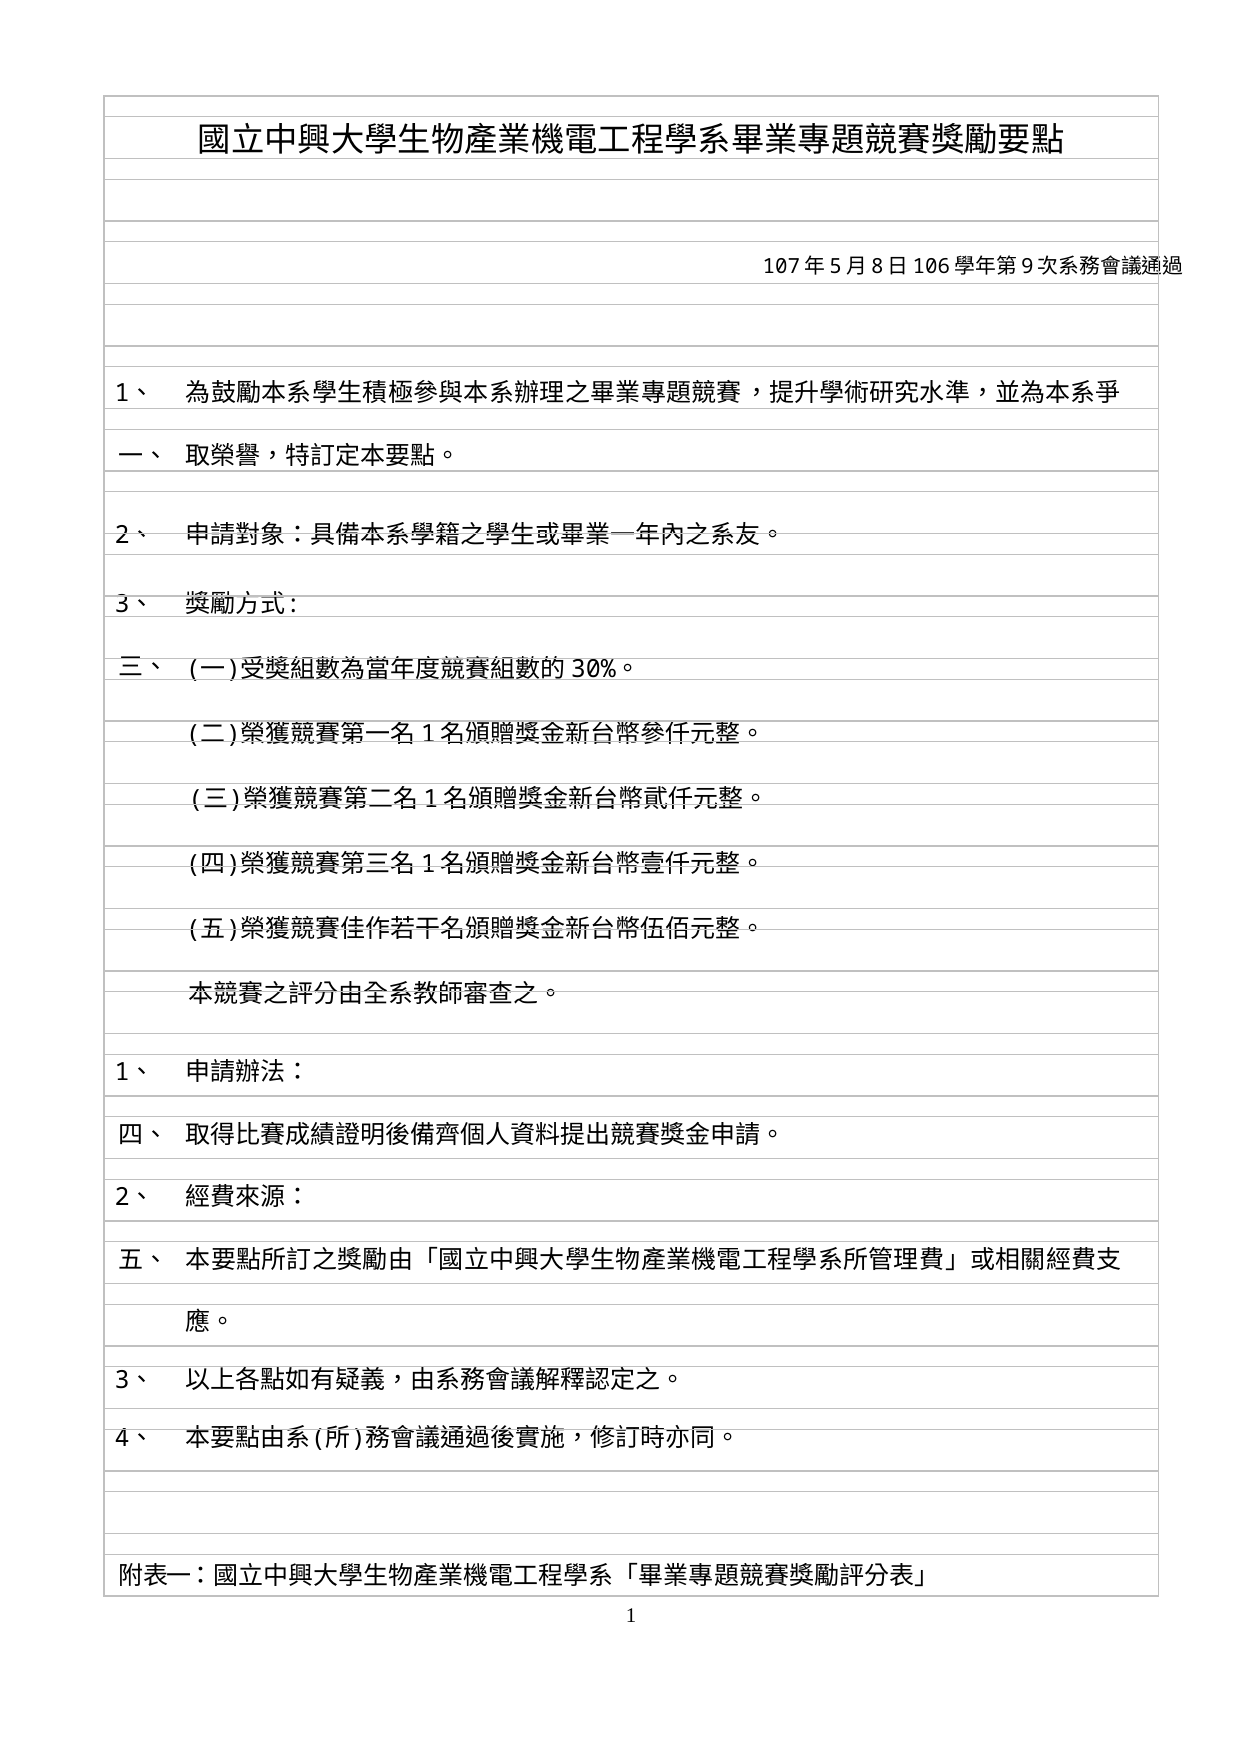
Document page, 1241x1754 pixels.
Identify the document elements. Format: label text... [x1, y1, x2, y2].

table_cell 五、 [114, 1242, 173, 1283]
table_cell [173, 1028, 1122, 1033]
table_cell 三、 [114, 867, 173, 908]
text [105, 1534, 1158, 1554]
table_cell 六、 [114, 1336, 173, 1345]
table_cell [173, 1159, 1122, 1179]
table_cell 三、 [114, 784, 173, 804]
table_cell 七、 [114, 1409, 173, 1429]
table_cell 本要點由系(所)務會議通過後實施，修訂時亦同。 [173, 1430, 1122, 1468]
table_header 一、 [114, 349, 173, 366]
table_header [173, 472, 1122, 491]
table_cell 獎勵方式: (一)受奬組數為當年度競賽組數的30%。 (二)榮獲競賽第一名1名頒贈獎金新台幣參仟元整。 (三)榮獲競賽第二名1名頒贈獎金新台幣貮仟元整。 (四)榮獲競賽第三名1名頒贈獎金新台幣壹仟元整。 (五)榮獲競賽佳作若干名頒贈獎金新台幣伍佰元整。 本競賽之評分由全系教師審查之。 [173, 847, 1122, 866]
table_header 一、 [114, 367, 173, 408]
table_cell 七、 [114, 1430, 173, 1468]
table_header 一、 [114, 472, 173, 491]
table_cell 應。 [173, 1305, 1122, 1336]
table_cell 三、 [114, 972, 173, 991]
table_cell [173, 1284, 1122, 1304]
table_cell 獎勵方式: (一)受奬組數為當年度競賽組數的30%。 (二)榮獲競賽第一名1名頒贈獎金新台幣參仟元整。 (三)榮獲競賽第二名1名頒贈獎金新台幣貮仟元整。 (四)榮獲競賽第三名1名頒贈獎金新台幣壹仟元整。 (五)榮獲競賽佳作若干名頒贈獎金新台幣伍佰元整。 本競賽之評分由全系教師審查之。 [173, 617, 1122, 658]
table_cell 五、 [114, 1284, 173, 1304]
table_cell [173, 1034, 1122, 1054]
table_cell [173, 1409, 1122, 1429]
table_header 一、 [114, 409, 173, 429]
table_cell 獎勵方式: (一)受奬組數為當年度競賽組數的30%。 (二)榮獲競賽第一名1名頒贈獎金新台幣參仟元整。 (三)榮獲競賽第二名1名頒贈獎金新台幣貮仟元整。 (四)榮獲競賽第三名1名頒贈獎金新台幣壹仟元整。 (五)榮獲競賽佳作若干名頒贈獎金新台幣伍佰元整。 本競賽之評分由全系教師審查之。 [173, 867, 1122, 908]
table_cell [173, 1394, 1122, 1408]
table_cell 三、 [114, 909, 173, 929]
table_cell 三、 [114, 659, 173, 679]
text 107年5月8日106學年第9次系務會議通過 [105, 242, 1158, 283]
table_cell 二、 [114, 555, 173, 560]
table_cell 七、 [118, 1432, 123, 1440]
table_cell 七、 [114, 1394, 173, 1408]
table_cell 三、 [114, 930, 173, 970]
table_cell 獎勵方式: (一)受奬組數為當年度競賽組數的30%。 (二)榮獲競賽第一名1名頒贈獎金新台幣參仟元整。 (三)榮獲競賽第二名1名頒贈獎金新台幣貮仟元整。 (四)榮獲競賽第三名1名頒贈獎金新台幣壹仟元整。 (五)榮獲競賽佳作若干名頒贈獎金新台幣伍佰元整。 本競賽之評分由全系教師審查之。 [173, 742, 1122, 783]
table_cell 取得比賽成績證明後備齊個人資料提出競賽獎金申請。 [173, 1117, 1122, 1153]
table_cell 申請對象：具備本系學籍之學生或畢業一年內之系友。 [173, 492, 1122, 533]
table_cell 五、 [114, 1305, 173, 1336]
table_cell 三、 [114, 742, 173, 783]
table_cell 獎勵方式: (一)受奬組數為當年度競賽組數的30%。 (二)榮獲競賽第一名1名頒贈獎金新台幣參仟元整。 (三)榮獲競賽第二名1名頒贈獎金新台幣貮仟元整。 (四)榮獲競賽第三名1名頒贈獎金新台幣壹仟元整。 (五)榮獲競賽佳作若干名頒贈獎金新台幣伍佰元整。 本競賽之評分由全系教師審查之。 [173, 972, 1122, 991]
table_cell 獎勵方式: (一)受奬組數為當年度競賽組數的30%。 (二)榮獲競賽第一名1名頒贈獎金新台幣參仟元整。 (三)榮獲競賽第二名1名頒贈獎金新台幣貮仟元整。 (四)榮獲競賽第三名1名頒贈獎金新台幣壹仟元整。 (五)榮獲競賽佳作若干名頒贈獎金新台幣伍佰元整。 本競賽之評分由全系教師審查之。 [173, 784, 1122, 804]
table_cell 四、 [114, 1034, 173, 1054]
table_cell 四、 [114, 1028, 173, 1033]
text [105, 97, 1158, 116]
table_cell 申請對象：具備本系學籍之學生或畢業一年內之系友。 [173, 555, 1122, 560]
table_cell 三、 [114, 847, 173, 866]
table_cell 三、 [114, 805, 173, 845]
table_cell [173, 1336, 1122, 1345]
table_cell 獎勵方式: (一)受奬組數為當年度競賽組數的30%。 (二)榮獲競賽第一名1名頒贈獎金新台幣參仟元整。 (三)榮獲競賽第二名1名頒贈獎金新台幣貮仟元整。 (四)榮獲競賽第三名1名頒贈獎金新台幣壹仟元整。 (五)榮獲競賽佳作若干名頒贈獎金新台幣伍佰元整。 本競賽之評分由全系教師審查之。 [173, 805, 1122, 845]
table_cell 獎勵方式: (一)受奬組數為當年度競賽組數的30%。 (二)榮獲競賽第一名1名頒贈獎金新台幣參仟元整。 (三)榮獲競賽第二名1名頒贈獎金新台幣貮仟元整。 (四)榮獲競賽第三名1名頒贈獎金新台幣壹仟元整。 (五)榮獲競賽佳作若干名頒贈獎金新台幣伍佰元整。 本競賽之評分由全系教師審查之。 [173, 680, 1122, 720]
table_cell 獎勵方式: (一)受奬組數為當年度競賽組數的30%。 (二)榮獲競賽第一名1名頒贈獎金新台幣參仟元整。 (三)榮獲競賽第二名1名頒贈獎金新台幣貮仟元整。 (四)榮獲競賽第三名1名頒贈獎金新台幣壹仟元整。 (五)榮獲競賽佳作若干名頒贈獎金新台幣伍佰元整。 本競賽之評分由全系教師審查之。 [173, 909, 1122, 929]
text 國立中興大學生物產業機電工程學系畢業專題競賽獎勵要點 [105, 117, 1158, 158]
table_header [173, 349, 1122, 366]
table_cell 以上各點如有疑義，由系務會議解釋認定之。 [173, 1367, 1122, 1394]
table_cell 五、 [114, 1180, 173, 1220]
table_cell [173, 1097, 1122, 1116]
table_cell 五、 [114, 1153, 173, 1158]
table_cell 經費來源： [173, 1180, 1122, 1220]
table_cell 三、 [114, 722, 173, 741]
table_cell 獎勵方式: (一)受奬組數為當年度競賽組數的30%。 (二)榮獲競賽第一名1名頒贈獎金新台幣參仟元整。 (三)榮獲競賽第二名1名頒贈獎金新台幣貮仟元整。 (四)榮獲競賽第三名1名頒贈獎金新台幣壹仟元整。 (五)榮獲競賽佳作若干名頒贈獎金新台幣伍佰元整。 本競賽之評分由全系教師審查之。 [173, 930, 1122, 970]
table_cell 二、 [114, 534, 173, 554]
table_cell 申請對象：具備本系學籍之學生或畢業一年內之系友。 [173, 534, 1122, 554]
text 107年5月8日106學年第9次系務會議通過 [1159, 223, 1183, 285]
table_cell 二、 [114, 492, 173, 533]
table_cell 獎勵方式: (一)受奬組數為當年度競賽組數的30%。 (二)榮獲競賽第一名1名頒贈獎金新台幣參仟元整。 (三)榮獲競賽第二名1名頒贈獎金新台幣貮仟元整。 (四)榮獲競賽第三名1名頒贈獎金新台幣壹仟元整。 (五)榮獲競賽佳作若干名頒贈獎金新台幣伍佰元整。 本競賽之評分由全系教師審查之。 [173, 560, 1122, 595]
table_cell 申請辦法： [173, 1055, 1122, 1095]
table_cell [173, 1153, 1122, 1158]
table_cell 六、 [114, 1367, 173, 1394]
table_cell 三、 [114, 680, 173, 720]
table_cell [173, 1222, 1122, 1241]
table_cell 三、 [114, 597, 173, 616]
table_cell 五、 [114, 1159, 173, 1179]
table_header 為鼓勵本系學生積極參與本系辦理之畢業專題競賽，提升學術研究水準，並為本系爭 [173, 367, 1122, 408]
table_cell 獎勵方式: (一)受奬組數為當年度競賽組數的30%。 (二)榮獲競賽第一名1名頒贈獎金新台幣參仟元整。 (三)榮獲競賽第二名1名頒贈獎金新台幣貮仟元整。 (四)榮獲競賽第三名1名頒贈獎金新台幣壹仟元整。 (五)榮獲競賽佳作若干名頒贈獎金新台幣伍佰元整。 本競賽之評分由全系教師審查之。 [173, 597, 1122, 616]
table_cell 本要點所訂之獎勵由「國立中興大學生物產業機電工程學系所管理費」或相關經費支 [173, 1242, 1122, 1283]
table_cell 三、 [114, 560, 173, 595]
table_header 一、 [114, 430, 173, 470]
table_cell 三、 [114, 992, 173, 1028]
table_cell 六、 [114, 1347, 173, 1366]
table_cell 四、 [114, 1055, 173, 1095]
table_cell 獎勵方式: (一)受奬組數為當年度競賽組數的30%。 (二)榮獲競賽第一名1名頒贈獎金新台幣參仟元整。 (三)榮獲競賽第二名1名頒贈獎金新台幣貮仟元整。 (四)榮獲競賽第三名1名頒贈獎金新台幣壹仟元整。 (五)榮獲競賽佳作若干名頒贈獎金新台幣伍佰元整。 本競賽之評分由全系教師審查之。 [173, 992, 1122, 1028]
table_header [173, 409, 1122, 429]
table_cell 五、 [114, 1222, 173, 1241]
table_cell 獎勵方式: (一)受奬組數為當年度競賽組數的30%。 (二)榮獲競賽第一名1名頒贈獎金新台幣參仟元整。 (三)榮獲競賽第二名1名頒贈獎金新台幣貮仟元整。 (四)榮獲競賽第三名1名頒贈獎金新台幣壹仟元整。 (五)榮獲競賽佳作若干名頒贈獎金新台幣伍佰元整。 本競賽之評分由全系教師審查之。 [682, 722, 1122, 741]
table_cell 三、 [114, 617, 173, 658]
table_cell 獎勵方式: (一)受奬組數為當年度競賽組數的30%。 (二)榮獲競賽第一名1名頒贈獎金新台幣參仟元整。 (三)榮獲競賽第二名1名頒贈獎金新台幣貮仟元整。 (四)榮獲競賽第三名1名頒贈獎金新台幣壹仟元整。 (五)榮獲競賽佳作若干名頒贈獎金新台幣伍佰元整。 本競賽之評分由全系教師審查之。 [556, 659, 1122, 679]
text 附表一：國立中興大學生物產業機電工程學系「畢業專題競賽獎勵評分表」 [105, 1555, 1158, 1594]
table_cell [173, 1347, 1122, 1366]
table_header 取榮譽，特訂定本要點。 [173, 430, 1122, 470]
table_cell 四、 [114, 1117, 173, 1153]
table_cell 四、 [114, 1097, 173, 1116]
text 107年5月8日106學年第9次系務會議通過 [105, 223, 1158, 241]
